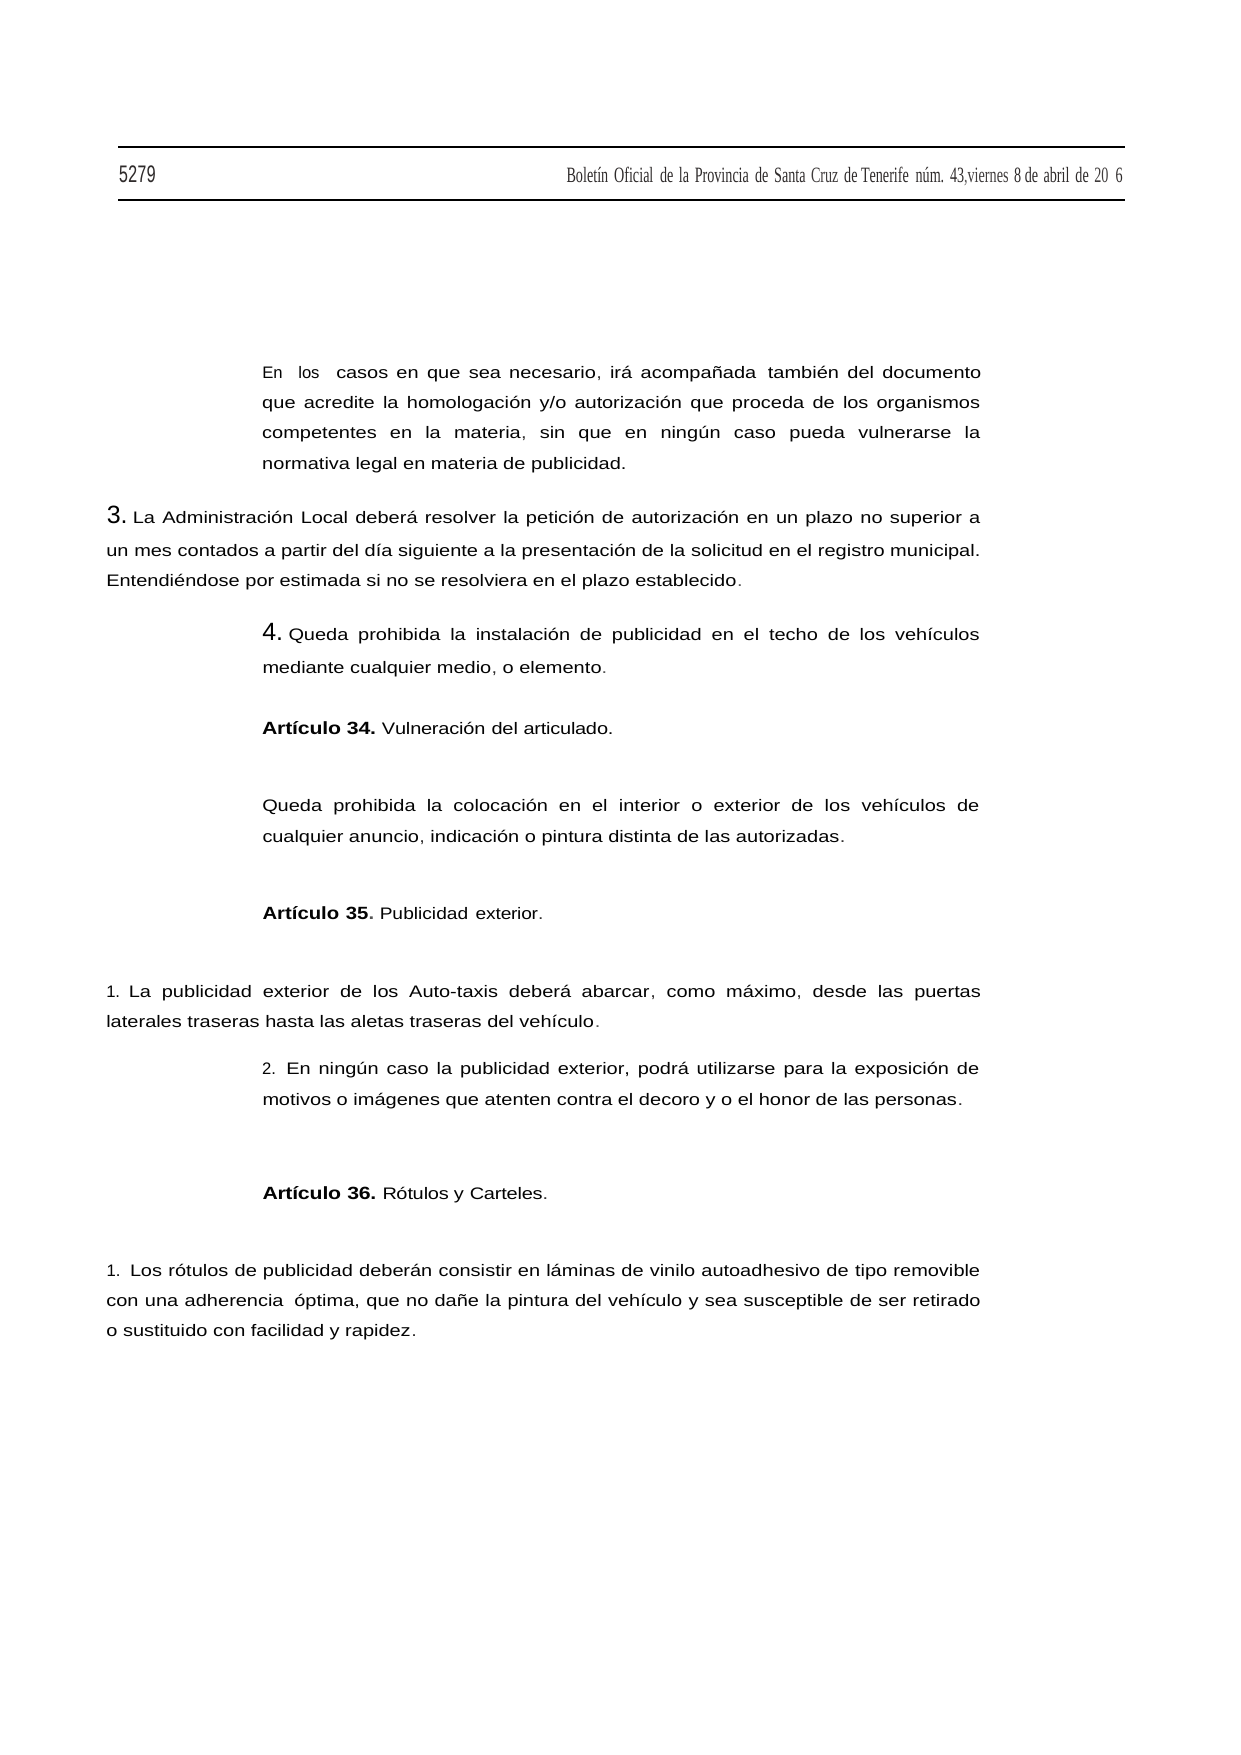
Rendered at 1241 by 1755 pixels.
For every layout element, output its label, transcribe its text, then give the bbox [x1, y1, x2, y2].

text En los casos en que sea necesario, irá acompañada también del documento que acredite la homologación y/o autorización que proceda de los organismos competentes en la materia, sin que en ningún caso pueda vulnerarse la normativa legal en materia de publicidad. [262, 363, 981, 473]
list La publicidad exterior de los Auto-taxis deberá abarcar, como máximo, desde las puertas laterales traseras hasta las aletas traseras del vehículo. [106, 982, 981, 1031]
list Los rótulos de publicidad deberán consistir en láminas de vinilo autoadhesivo de tipo removible con una adherencia óptima, que no dañe la pintura del vehículo y sea susceptible de ser retirado o sustituido con facilidad y rapidez. [106, 1261, 981, 1340]
text Artículo 35. Publicidad exterior. [262, 903, 1136, 923]
text Artículo 36. Rótulos y Carteles. [262, 1182, 1136, 1203]
text Artículo 34. Vulneración del articulado. [262, 717, 1136, 738]
list En ningún caso la publicidad exterior, podrá utilizarse para la exposición de motivos o imágenes que atenten contra el decoro y o el honor de las personas. [262, 1059, 981, 1108]
list Queda prohibida la instalación de publicidad en el techo de los vehículos mediante cualquier medio, o elemento. [262, 617, 980, 677]
text Queda prohibida la colocación en el interior o exterior de los vehículos de cualquier anuncio, indicación o pintura distinta de las autorizadas. [262, 796, 981, 846]
list La Administración Local deberá resolver la petición de autorización en un plazo no superior a un mes contados a partir del día siguiente a la presentación de la solicitud en el registro municipal. Entendiéndose por estimada si no se resolviera en el plazo establecido. [106, 501, 981, 590]
